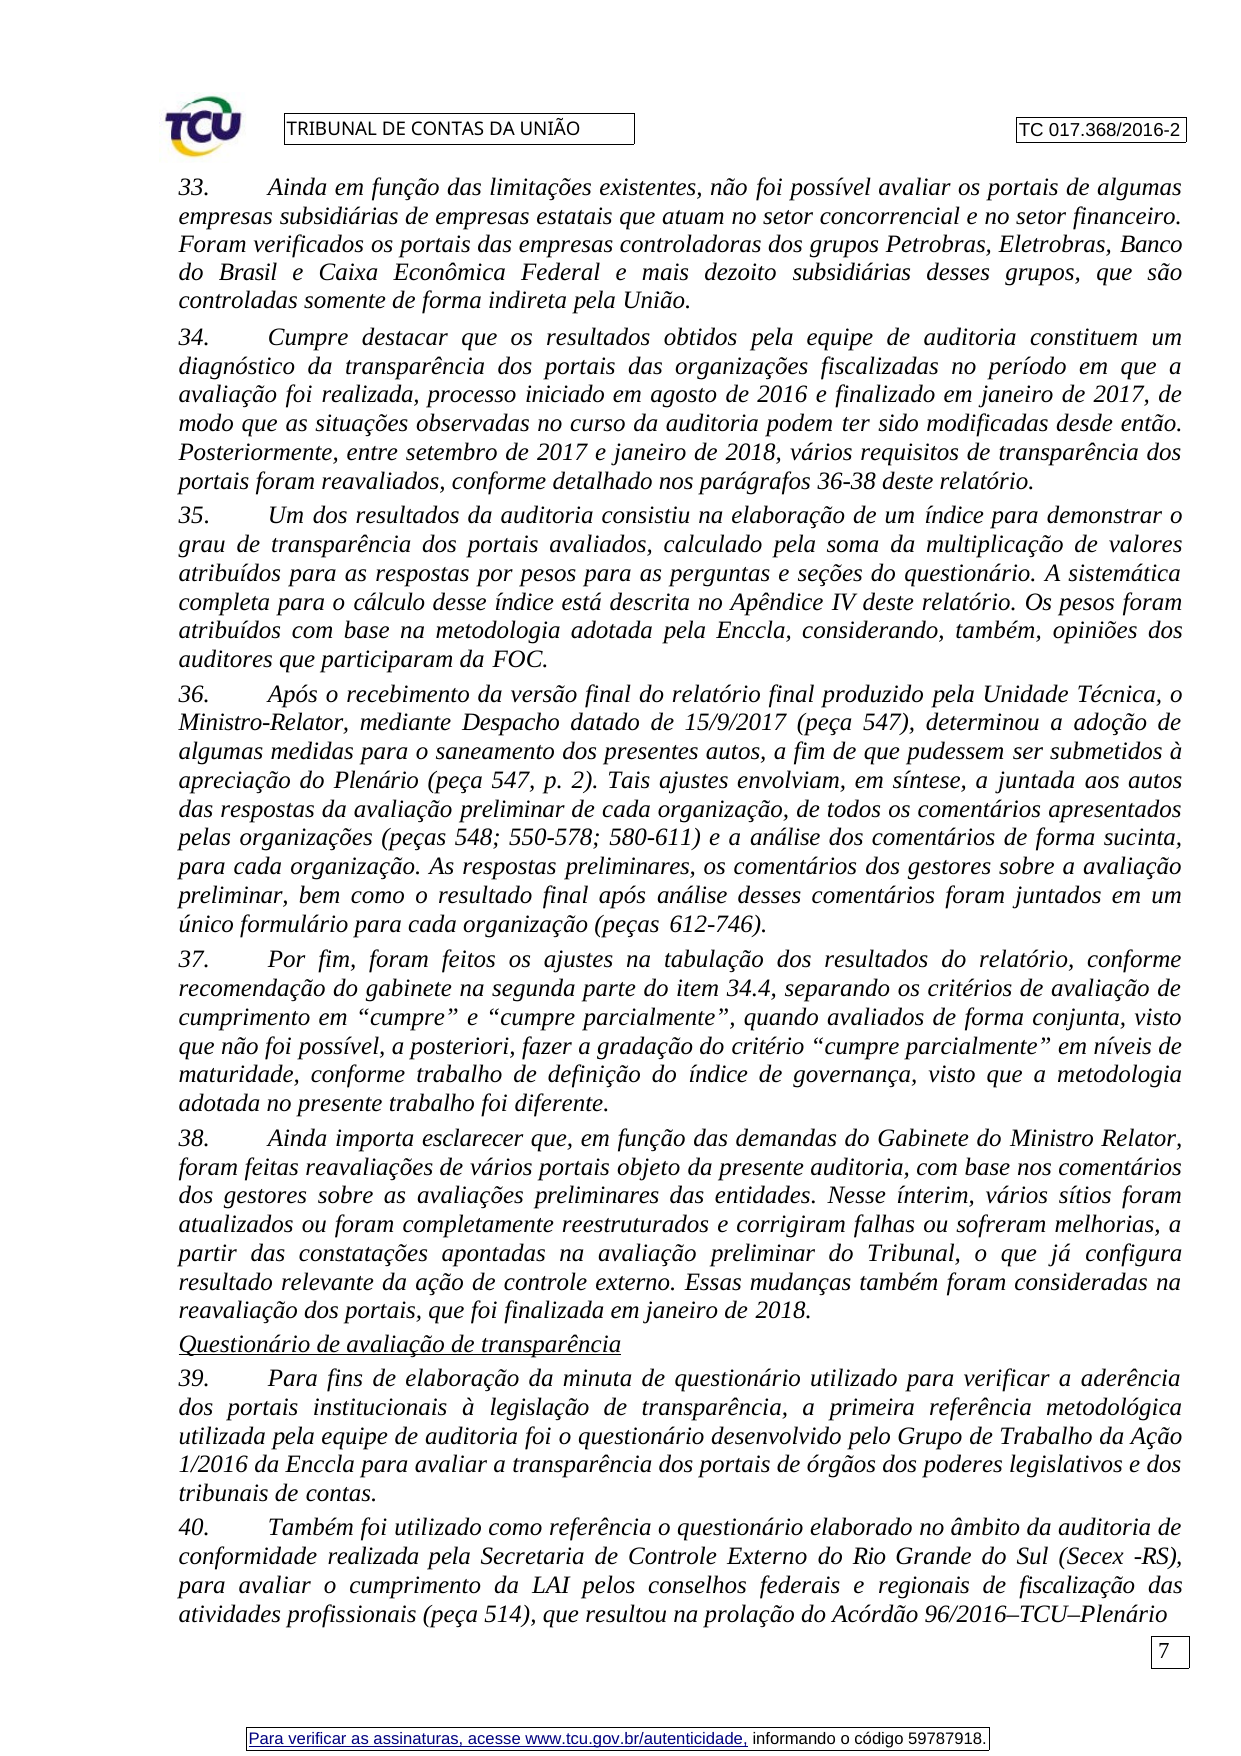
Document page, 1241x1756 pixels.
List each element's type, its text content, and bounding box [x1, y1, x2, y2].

list Para fins de elaboração da minuta de questionário utilizado para verificar a aderência dos portais institucionais à legislação de transparência, a primeira referência metodológica utilizada pela equipe de auditoria foi o questionário desenvolvido pelo Grupo de Trabalho da Ação 1/2016 da Enccla para avaliar a transparência dos portais de órgãos dos poderes legislativos e dos tribunais de contas. [178, 1363, 1182, 1507]
list Também foi utilizado como referência o questionário elaborado no âmbito da auditoria de conformidade realizada pela Secretaria de Controle Externo do Rio Grande do Sul (Secex -RS), para avaliar o cumprimento da LAI pelos conselhos federais e regionais de fiscalização das atividades profissionais (peça 514), que resultou na prolação do Acórdão 96/2016–TCU–Plenário [178, 1512, 1182, 1627]
list Cumpre destacar que os resultados obtidos pela equipe de auditoria constituem um diagnóstico da transparência dos portais das organizações fiscalizadas no período em que a avaliação foi realizada, processo iniciado em agosto de 2016 e finalizado em janeiro de 2017, de modo que as situações observadas no curso da auditoria podem ter sido modificadas desde então. Posteriormente, entre setembro de 2017 e janeiro de 2018, vários requisitos de transparência dos portais foram reavaliados, conforme detalhado nos parágrafos 36-38 deste relatório. [178, 322, 1183, 494]
list Por fim, foram feitos os ajustes na tabulação dos resultados do relatório, conforme recomendação do gabinete na segunda parte do item 34.4, separando os critérios de avaliação de cumprimento em “cumpre” e “cumpre parcialmente”, quando avaliados de forma conjunta, visto que não foi possível, a posteriori, fazer a gradação do critério “cumpre parcialmente” em níveis de maturidade, conforme trabalho de definição do índice de governança, visto que a metodologia adotada no presente trabalho foi diferente. [178, 944, 1182, 1117]
text Questionário de avaliação de transparência [178, 1329, 1240, 1358]
list Ainda importa esclarecer que, em função das demandas do Gabinete do Ministro Relator, foram feitas reavaliações de vários portais objeto da presente auditoria, com base nos comentários dos gestores sobre as avaliações preliminares das entidades. Nesse ínterim, vários sítios foram atualizados ou foram completamente reestruturados e corrigiram falhas ou sofreram melhorias, a partir das constatações apontadas na avaliação preliminar do Tribunal, o que já configura resultado relevante da ação de controle externo. Essas mudanças também foram consideradas na reavaliação dos portais, que foi finalizada em janeiro de 2018. [178, 1123, 1182, 1324]
list Ainda em função das limitações existentes, não foi possível avaliar os portais de algumas empresas subsidiárias de empresas estatais que atuam no setor concorrencial e no setor financeiro. Foram verificados os portais das empresas controladoras dos grupos Petrobras, Eletrobras, Banco do Brasil e Caixa Econômica Federal e mais dezoito subsidiárias desses grupos, que são controladas somente de forma indireta pela União. [178, 173, 1182, 314]
picture [159, 92, 247, 163]
list Um dos resultados da auditoria consistiu na elaboração de um índice para demonstrar o grau de transparência dos portais avaliados, calculado pela soma da multiplicação de valores atribuídos para as respostas por pesos para as perguntas e seções do questionário. A sistemática completa para o cálculo desse índice está descrita no Apêndice IV deste relatório. Os pesos foram atribuídos com base na metodologia adotada pela Enccla, considerando, também, opiniões dos auditores que participaram da FOC. [178, 500, 1183, 673]
list Após o recebimento da versão final do relatório final produzido pela Unidade Técnica, o Ministro-Relator, mediante Despacho datado de 15/9/2017 (peça 547), determinou a adoção de algumas medidas para o saneamento dos presentes autos, a fim de que pudessem ser submetidos à apreciação do Plenário (peça 547, p. 2). Tais ajustes envolviam, em síntese, a juntada aos autos das respostas da avaliação preliminar de cada organização, de todos os comentários apresentados pelas organizações (peças 548; 550-578; 580-611) e a análise dos comentários de forma sucinta, para cada organização. As respostas preliminares, os comentários dos gestores sobre a avaliação preliminar, bem como o resultado final após análise desses comentários foram juntados em um único formulário para cada organização (peças 612-746). [178, 679, 1182, 937]
